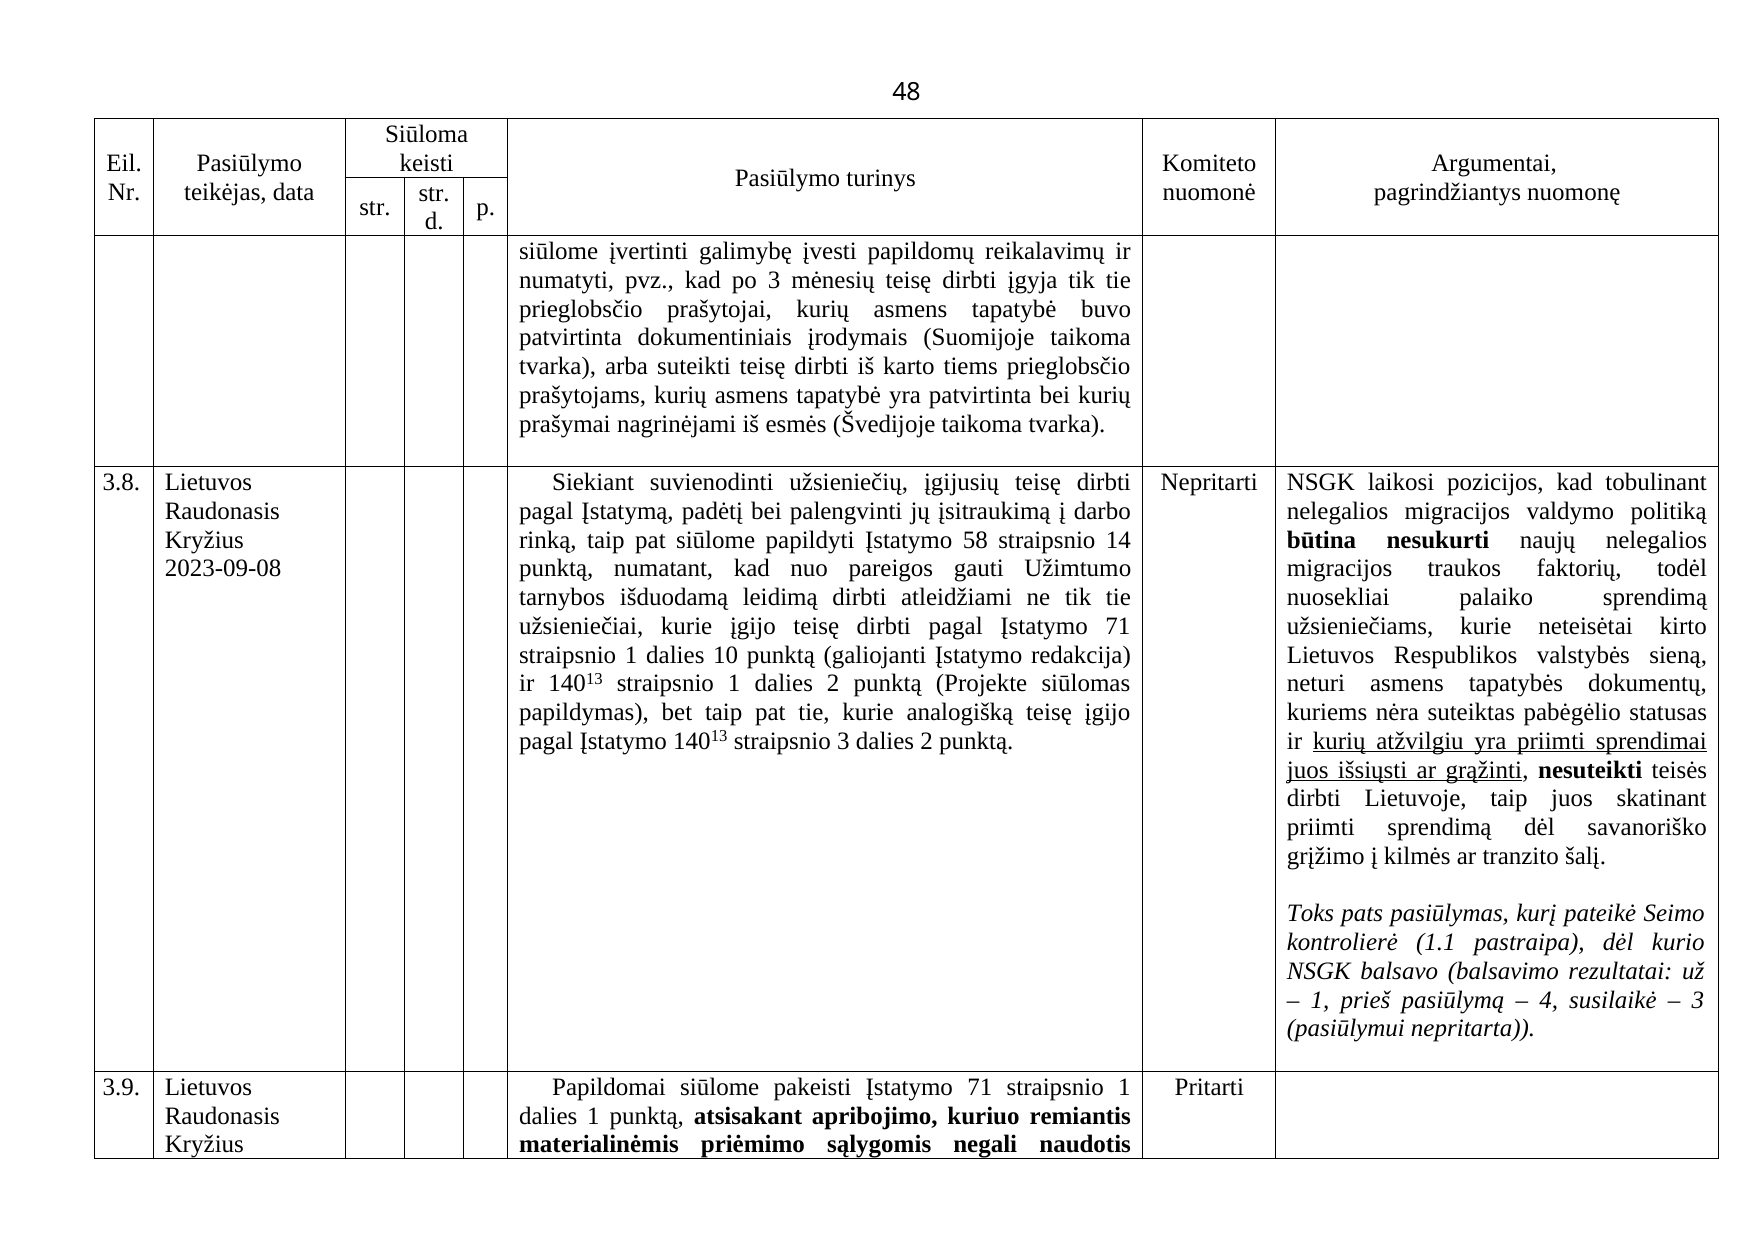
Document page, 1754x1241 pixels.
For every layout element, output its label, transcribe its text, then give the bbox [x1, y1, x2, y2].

table_cell [1276, 1072, 1718, 1158]
table_header Komiteto nuomonė [1143, 119, 1275, 235]
table_cell [405, 236, 463, 466]
table_cell [464, 467, 507, 1071]
table_cell [1276, 236, 1718, 466]
table_cell str. d. [405, 178, 463, 235]
table_cell Siekiant suvienodinti užsieniečių, įgijusių teisę dirbti pagal Įstatymą, padėtį bei palengvinti jų įsitraukimą į darbo rinką, taip pat siūlome papildyti Įstatymo 58 straipsnio 14 punktą, numatant, kad nuo pareigos gauti Užimtumo tarnybos išduodamą leidimą dirbti atleidžiami ne tik tie užsieniečiai, kurie įgijo teisę dirbti pagal Įstatymo 71 straipsnio 1 dalies 10 punktą (galiojanti Įstatymo redakcija) ir 14013 straipsnio 1 dalies 2 punktą (Projekte siūlomas papildymas), bet taip pat tie, kurie analogišką teisę įgijo pagal Įstatymo 14013 straipsnio 3 dalies 2 punktą. [508, 467, 1142, 1071]
table_cell Papildomai siūlome pakeisti Įstatymo 71 straipsnio 1 dalies 1 punktą, atsisakant apribojimo, kuriuo remiantis materialinėmis priėmimo sąlygomis negali naudotis [508, 1072, 1142, 1158]
table_cell 3.9. [95, 1072, 153, 1158]
table_cell siūlome įvertinti galimybę įvesti papildomų reikalavimų ir numatyti, pvz., kad po 3 mėnesių teisę dirbti įgyja tik tie prieglobsčio prašytojai, kurių asmens tapatybė buvo patvirtinta dokumentiniais įrodymais (Suomijoje taikoma tvarka), arba suteikti teisę dirbti iš karto tiems prieglobsčio prašytojams, kurių asmens tapatybė yra patvirtinta bei kurių prašymai nagrinėjami iš esmės (Švedijoje taikoma tvarka). [508, 236, 1142, 466]
table_cell [464, 236, 507, 466]
table_cell [464, 1072, 507, 1158]
table_header Pasiūlymo teikėjas, data [154, 119, 345, 235]
table_header Eil. Nr. [95, 119, 153, 235]
table_header Argumentai, pagrindžiantys nuomonę [1276, 119, 1718, 235]
table_cell Lietuvos Raudonasis Kryžius 2023-09-08 [154, 467, 345, 1071]
table_cell [346, 236, 404, 466]
table_header Pasiūlymo turinys [508, 119, 1142, 235]
table_cell [346, 1072, 404, 1158]
table_cell Pritarti [1143, 1072, 1275, 1158]
table_cell [154, 236, 345, 466]
table_cell p. [464, 178, 507, 235]
table_cell [346, 467, 404, 1071]
table_header Siūloma keisti [346, 119, 507, 177]
table_cell [405, 467, 463, 1071]
table_cell Nepritarti [1143, 467, 1275, 1071]
table_cell [405, 1072, 463, 1158]
table_cell 3.8. [95, 467, 153, 1071]
table_cell [95, 236, 153, 466]
table_cell Lietuvos Raudonasis Kryžius [154, 1072, 345, 1158]
table_cell str. [346, 178, 404, 235]
table_cell [1143, 236, 1275, 466]
table_cell NSGK laikosi pozicijos, kad tobulinant nelegalios migracijos valdymo politiką būtina nesukurti naujų nelegalios migracijos traukos faktorių, todėl nuosekliai palaiko sprendimą užsieniečiams, kurie neteisėtai kirto Lietuvos Respublikos valstybės sieną, neturi asmens tapatybės dokumentų, kuriems nėra suteiktas pabėgėlio statusas ir kurių atžvilgiu yra priimti sprendimai juos išsiųsti ar grąžinti, nesuteikti teisės dirbti Lietuvoje, taip juos skatinant priimti sprendimą dėl savanoriško grįžimo į kilmės ar tranzito šalį. Toks pats pasiūlymas, kurį pateikė Seimo kontrolierė (1.1 pastraipa), dėl kurio NSGK balsavo (balsavimo rezultatai: už – 1, prieš pasiūlymą – 4, susilaikė – 3 (pasiūlymui nepritarta)). [1276, 467, 1718, 1071]
